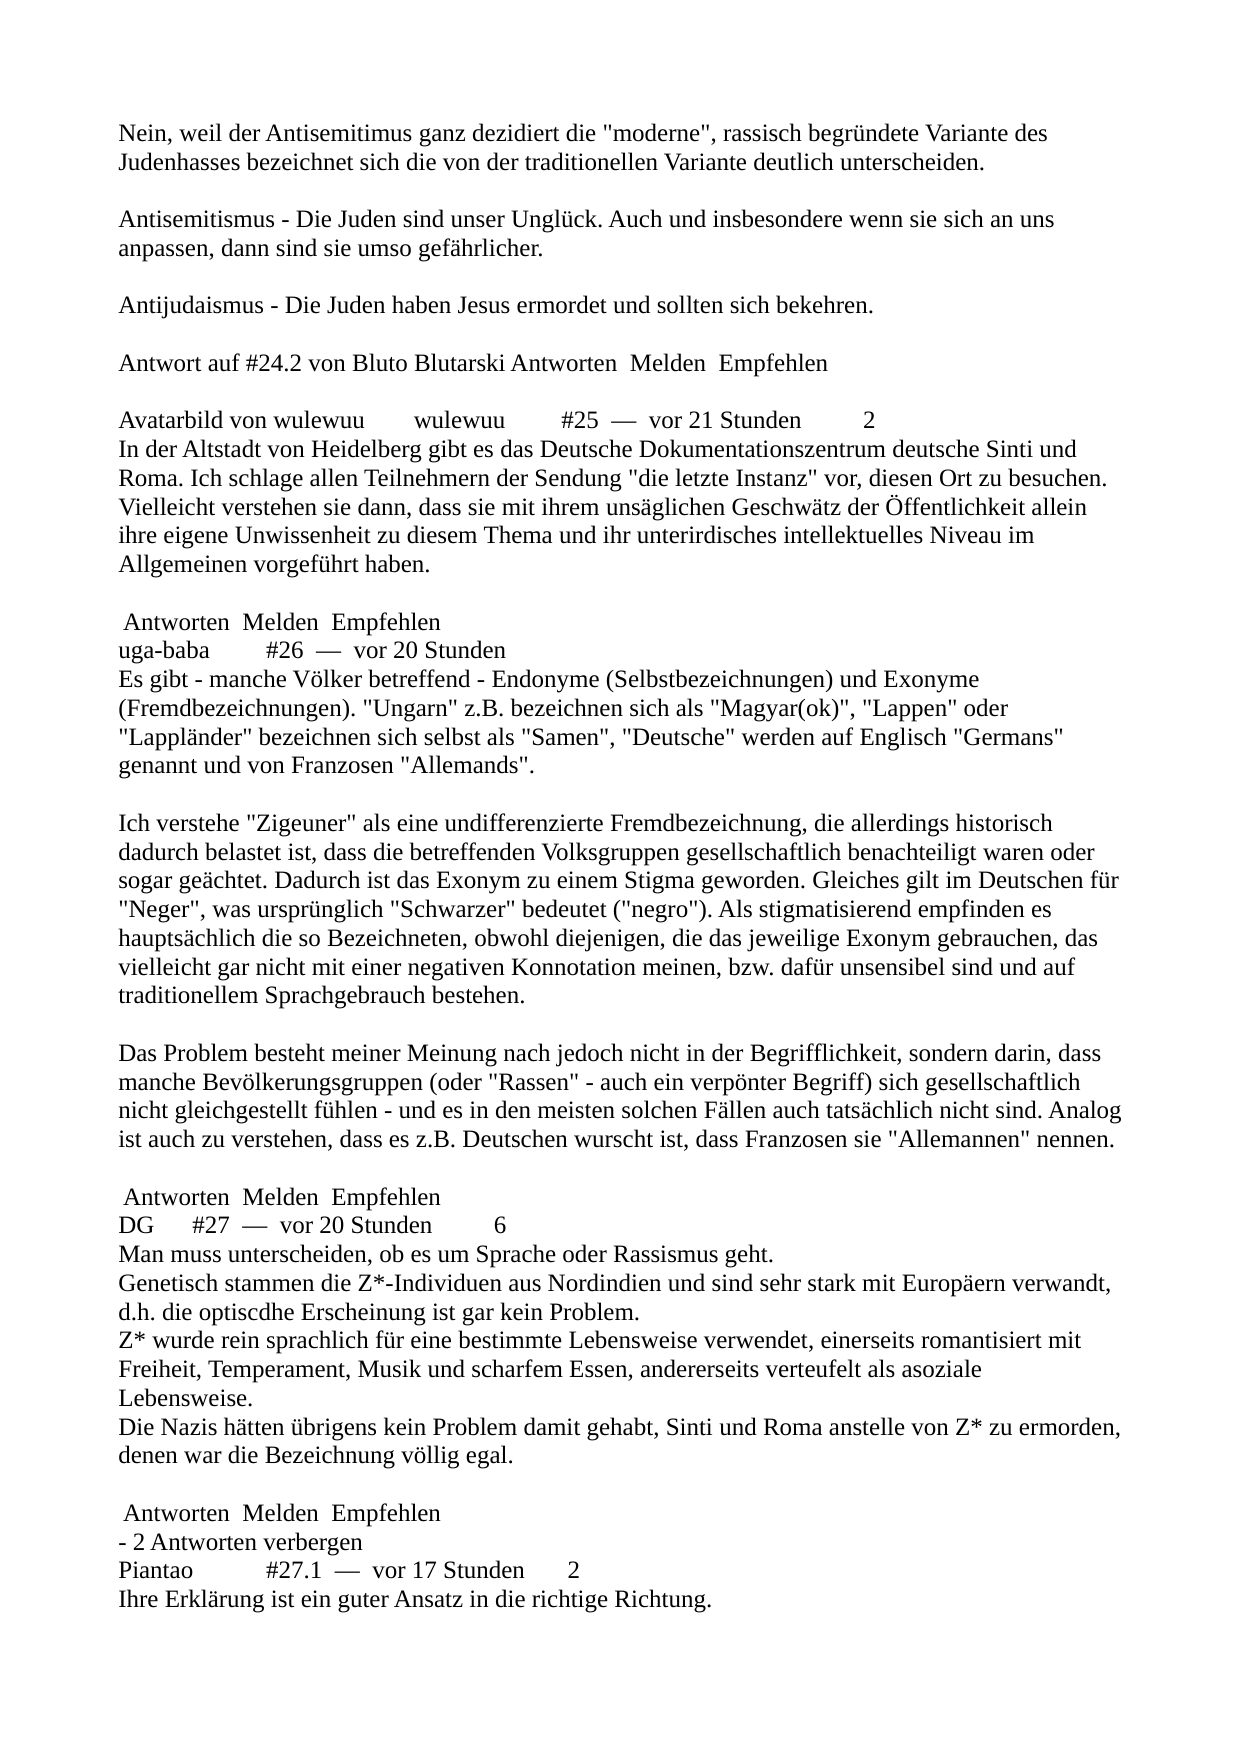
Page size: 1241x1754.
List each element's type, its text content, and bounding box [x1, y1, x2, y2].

text uga-baba #26 — vor 20 Stunden [118, 636, 1122, 664]
text Antworten Melden Empfehlen [118, 1182, 1122, 1211]
text In der Altstadt von Heidelberg gibt es das Deutsche Dokumentationszentrum deutsche Sinti und Roma. Ich schlage allen Teilnehmern der Sendung "die letzte Instanz" vor, diesen Ort zu besuchen. Vielleicht verstehen sie dann, dass sie mit ihrem unsäglichen Geschwätz der Öffentlichkeit allein ihre eigene Unwissenheit zu diesem Thema und ihr unterirdisches intellektuelles Niveau im Allgemeinen vorgeführt haben. [118, 434, 1122, 578]
text Das Problem besteht meiner Meinung nach jedoch nicht in der Begrifflichkeit, sondern darin, dass manche Bevölkerungsgruppen (oder "Rassen" - auch ein verpönter Begriff) sich gesellschaftlich nicht gleichgestellt fühlen - und es in den meisten solchen Fällen auch tatsächlich nicht sind. Analog ist auch zu verstehen, dass es z.B. Deutschen wurscht ist, dass Franzosen sie "Allemannen" nennen. [118, 1038, 1122, 1153]
text Es gibt - manche Völker betreffend - Endonyme (Selbstbezeichnungen) und Exonyme (Fremdbezeichnungen). "Ungarn" z.B. bezeichnen sich als "Magyar(ok)", "Lappen" oder "Lappländer" bezeichnen sich selbst als "Samen", "Deutsche" werden auf Englisch "Germans" genannt und von Franzosen "Allemands". [118, 664, 1122, 779]
text Nein, weil der Antisemitimus ganz dezidiert die "moderne", rassisch begründete Variante des Judenhasses bezeichnet sich die von der traditionellen Variante deutlich unterscheiden. [118, 118, 1122, 176]
text Antworten Melden Empfehlen [118, 607, 1122, 636]
text Piantao #27.1 — vor 17 Stunden 2 [118, 1556, 1122, 1584]
text Antijudaismus - Die Juden haben Jesus ermordet und sollten sich bekehren. [118, 291, 1122, 319]
text Man muss unterscheiden, ob es um Sprache oder Rassismus geht. [118, 1239, 1122, 1268]
text Antworten Melden Empfehlen [118, 1498, 1122, 1527]
text Avatarbild von wulewuu wulewuu #25 — vor 21 Stunden 2 [118, 406, 1122, 434]
text Genetisch stammen die Z*-Individuen aus Nordindien und sind sehr stark mit Europäern verwandt, d.h. die optiscdhe Erscheinung ist gar kein Problem. [118, 1268, 1122, 1326]
text Ich verstehe "Zigeuner" als eine undifferenzierte Fremdbezeichnung, die allerdings historisch dadurch belastet ist, dass die betreffenden Volksgruppen gesellschaftlich benachteiligt waren oder sogar geächtet. Dadurch ist das Exonym zu einem Stigma geworden. Gleiches gilt im Deutschen für "Neger", was ursprünglich "Schwarzer" bedeutet ("negro"). Als stigmatisierend empfinden es hauptsächlich die so Bezeichneten, obwohl diejenigen, die das jeweilige Exonym gebrauchen, das vielleicht gar nicht mit einer negativen Konnotation meinen, bzw. dafür unsensibel sind und auf traditionellem Sprachgebrauch bestehen. [118, 808, 1122, 1009]
text Antisemitismus - Die Juden sind unser Unglück. Auch und insbesondere wenn sie sich an uns anpassen, dann sind sie umso gefährlicher. [118, 204, 1122, 262]
text DG #27 — vor 20 Stunden 6 [118, 1211, 1122, 1239]
text Ihre Erklärung ist ein guter Ansatz in die richtige Richtung. [118, 1584, 1122, 1613]
text - 2 Antworten verbergen [118, 1527, 1122, 1556]
text Z* wurde rein sprachlich für eine bestimmte Lebensweise verwendet, einerseits romantisiert mit Freiheit, Temperament, Musik und scharfem Essen, andererseits verteufelt als asoziale Lebensweise. [118, 1326, 1122, 1412]
text Die Nazis hätten übrigens kein Problem damit gehabt, Sinti und Roma anstelle von Z* zu ermorden, denen war die Bezeichnung völlig egal. [118, 1412, 1122, 1469]
text Antwort auf #24.2 von Bluto Blutarski Antworten Melden Empfehlen [118, 348, 1122, 377]
